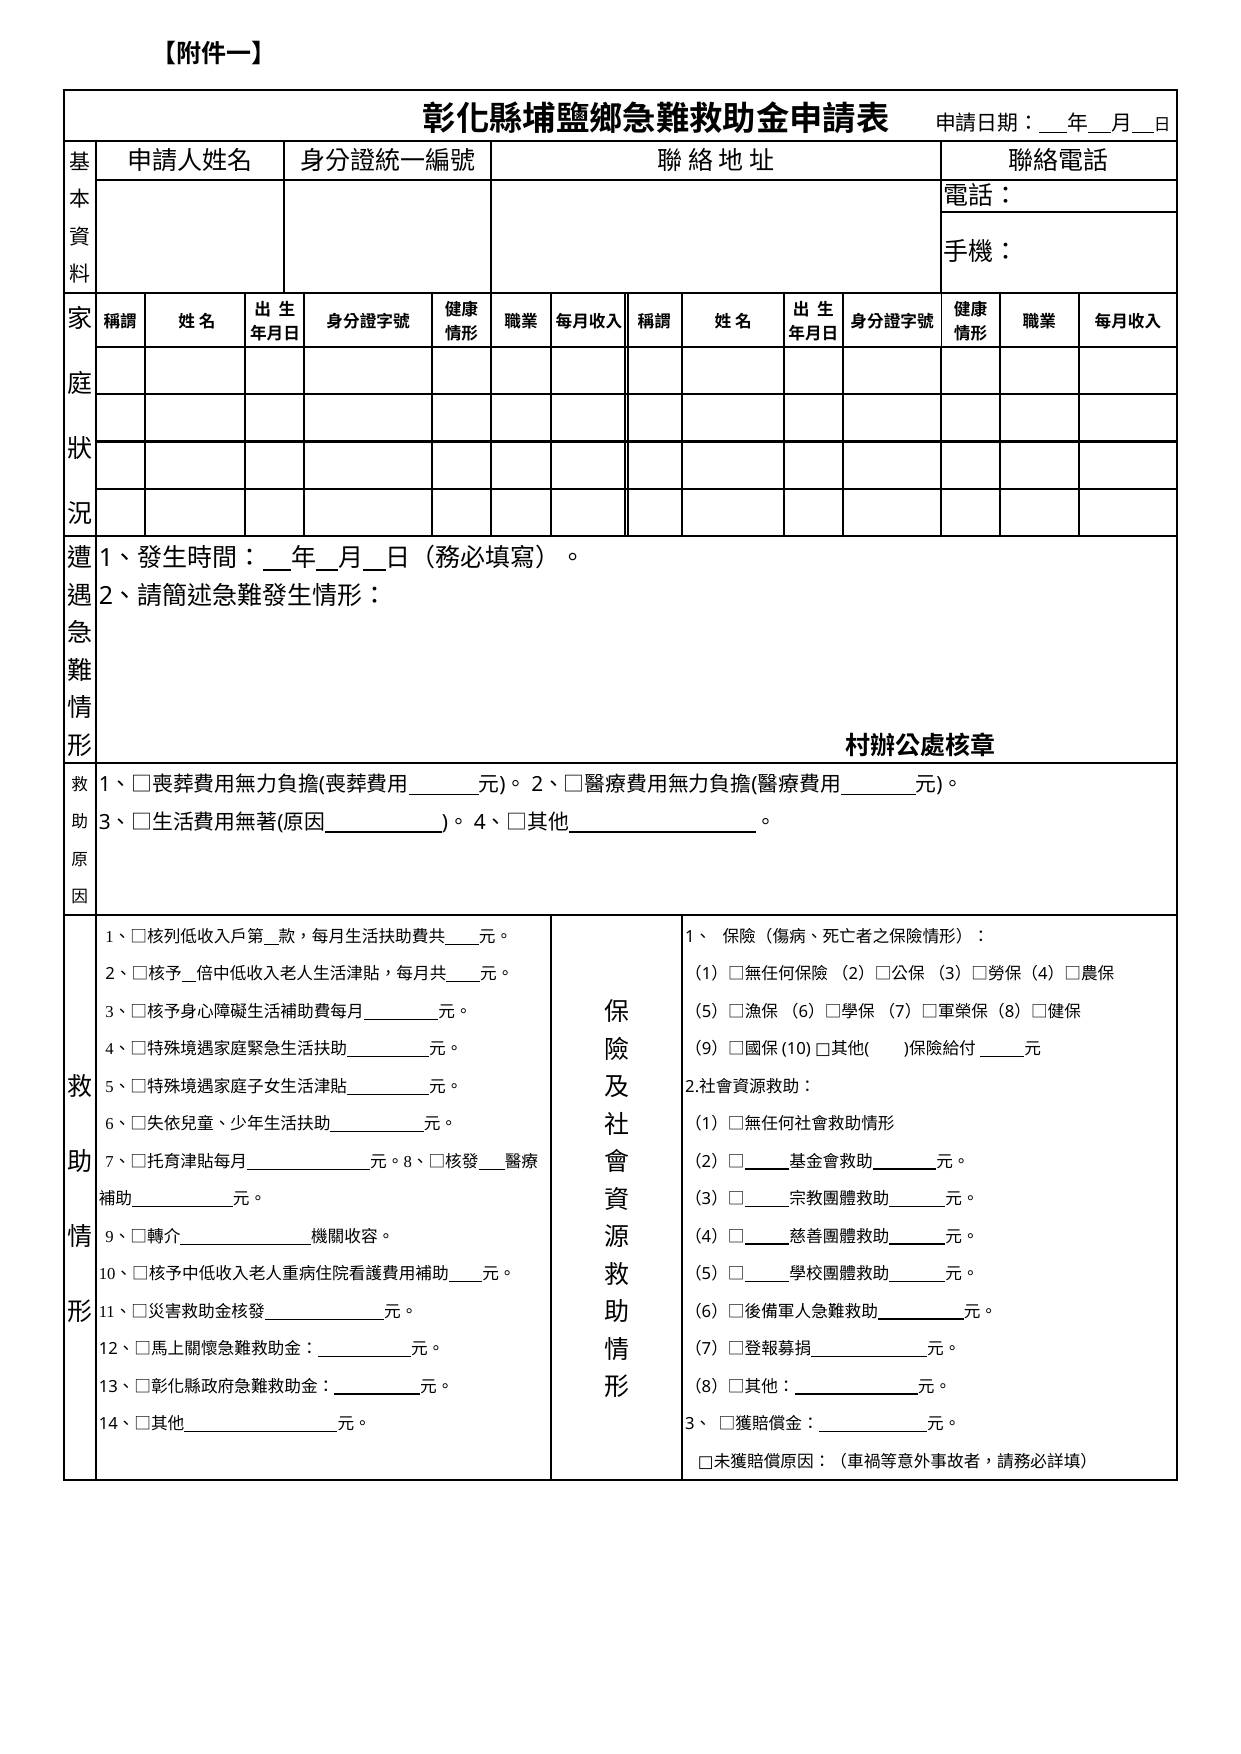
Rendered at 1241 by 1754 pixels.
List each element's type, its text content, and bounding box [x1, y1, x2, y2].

table_header 彰化縣埔鹽鄉急難救助金申請表 申請日期： 年 月 日 [65, 91, 1176, 139]
table_cell 身分證字號 [305, 294, 431, 346]
table_cell [552, 443, 624, 488]
table_cell [492, 395, 550, 440]
table_cell [492, 181, 940, 292]
table_cell [146, 348, 244, 393]
table_cell [785, 490, 842, 535]
table_cell 電話： [942, 181, 1176, 211]
table_cell [844, 490, 940, 535]
table_cell 聯 絡 地 址 [492, 142, 940, 179]
table_cell [246, 395, 303, 440]
table_cell [629, 490, 681, 535]
table_cell [844, 395, 940, 440]
table_cell [785, 443, 842, 488]
table_cell [1001, 348, 1078, 393]
table_cell 家 庭 狀 況 [65, 294, 95, 535]
table_cell [1080, 443, 1176, 488]
table_cell [146, 490, 244, 535]
table_cell [683, 395, 783, 440]
table_cell 保 險 及 社 會 資 源 救 助 情 形 [552, 916, 681, 1479]
table_cell [785, 348, 842, 393]
table_cell [942, 490, 999, 535]
table_cell [97, 443, 144, 488]
table_cell 身分證統一編號 [285, 142, 490, 179]
table_cell [97, 348, 144, 393]
table_cell 申請人姓名 [97, 142, 283, 179]
table_cell 出 生 年月日 [785, 294, 842, 346]
table_cell 出 生 年月日 [246, 294, 303, 346]
table_cell 每月收入 [552, 294, 624, 346]
table_cell 姓 名 [683, 294, 783, 346]
table_cell [97, 490, 144, 535]
table_cell [629, 443, 681, 488]
table_cell 救 助 情 形 [65, 916, 95, 1479]
table_cell [433, 490, 490, 535]
table_cell 救助原因 [65, 764, 95, 914]
table_cell 手機： [942, 213, 1176, 292]
table_cell [683, 490, 783, 535]
table_cell [683, 348, 783, 393]
table_cell [552, 395, 624, 440]
table_cell [844, 348, 940, 393]
table_cell 職業 [1001, 294, 1078, 346]
table_cell [629, 395, 681, 440]
table_cell [1001, 395, 1078, 440]
table_cell 1、□核列低收入戶第 款，每月生活扶助費共 元。 2、□核予 倍中低收入老人生活津貼，每月共 元。 3、□核予身心障礙生活補助費每月 元。 4、□特殊境遇家庭緊急生活扶助 元。 5、□特殊境遇家庭子女生活津貼 元。 6、□失依兒童、少年生活扶助 元。 7、□托育津貼每月 元。8、□核發 醫療補助 元。 9、□轉介 機關收容。 10、□核予中低收入老人重病住院看護費用補助 元。 11、□災害救助金核發 元。 12、□馬上關懷急難救助金： 元。 13、□彰化縣政府急難救助金： 元。 14、□其他 元。 [97, 916, 550, 1479]
text 【附件一】 [151, 33, 1146, 70]
table_cell [305, 443, 431, 488]
table_cell 健康 情形 [942, 294, 999, 346]
table_cell [1080, 348, 1176, 393]
table_cell [433, 395, 490, 440]
table_cell 健康 情形 [433, 294, 490, 346]
table_cell [305, 395, 431, 440]
table_cell [629, 348, 681, 393]
table_cell [683, 443, 783, 488]
table_cell 稱謂 [97, 294, 144, 346]
table_cell 職業 [492, 294, 550, 346]
table_cell [305, 490, 431, 535]
table_cell [785, 395, 842, 440]
table_cell [305, 348, 431, 393]
table_cell [844, 443, 940, 488]
table_cell 身分證字號 [844, 294, 941, 346]
table_cell [97, 181, 283, 292]
table_cell [146, 443, 244, 488]
table_cell [1080, 490, 1176, 535]
table_cell [942, 443, 999, 488]
table_cell [492, 443, 550, 488]
table_cell [285, 181, 490, 292]
table_cell [97, 395, 144, 440]
table_cell 1、□喪葬費用無力負擔(喪葬費用 元)。 2、□醫療費用無力負擔(醫療費用 元)。 3、□生活費用無著(原因 )。 4、□其他 。 [97, 764, 1176, 914]
table_cell [552, 348, 624, 393]
table_cell [246, 490, 303, 535]
table_cell [246, 443, 303, 488]
table_cell [433, 443, 490, 488]
table_cell [942, 395, 999, 440]
table_cell [1001, 490, 1078, 535]
table_cell 聯絡電話 [942, 142, 1176, 179]
table_cell [552, 490, 624, 535]
table_cell [146, 395, 244, 440]
table_cell 稱謂 [629, 294, 681, 346]
table_cell 1、發生時間： 年 月 日（務必填寫）。 2、請簡述急難發生情形： 村辦公處核章 [97, 537, 1176, 762]
table_cell 姓 名 [146, 294, 244, 346]
table_cell 保險（傷病、死亡者之保險情形）： （1）□無任何保險 （2）□公保 （3）□勞保（4）□農保 （5）□漁保 （6）□學保 （7）□軍榮保（8）□健保 （9）□國保 (10) □其他( )保險給付 元 2.社會資源救助： （1）□無任何社會救助情形 （2）□ 基金會救助 元。 （3）□ 宗教團體救助 元。 （4）□ 慈善團體救助 元。 （5）□ 學校團體救助 元。 （6）□後備軍人急難救助 元。 （7）□登報募捐 元。 （8）□其他： 元。 3、 □獲賠償金： 元。 □未獲賠償原因：（車禍等意外事故者，請務必詳填） [683, 916, 1176, 1479]
table_cell [492, 490, 550, 535]
table_cell 遭遇急難情形 [65, 537, 95, 762]
table_cell 基本資料 [65, 142, 95, 292]
table_cell [1080, 395, 1176, 440]
table_cell [246, 348, 303, 393]
table_cell [942, 348, 999, 393]
table_cell 每月收入 [1080, 294, 1176, 346]
table_cell [1001, 443, 1078, 488]
table_cell [492, 348, 550, 393]
table_cell [433, 348, 490, 393]
